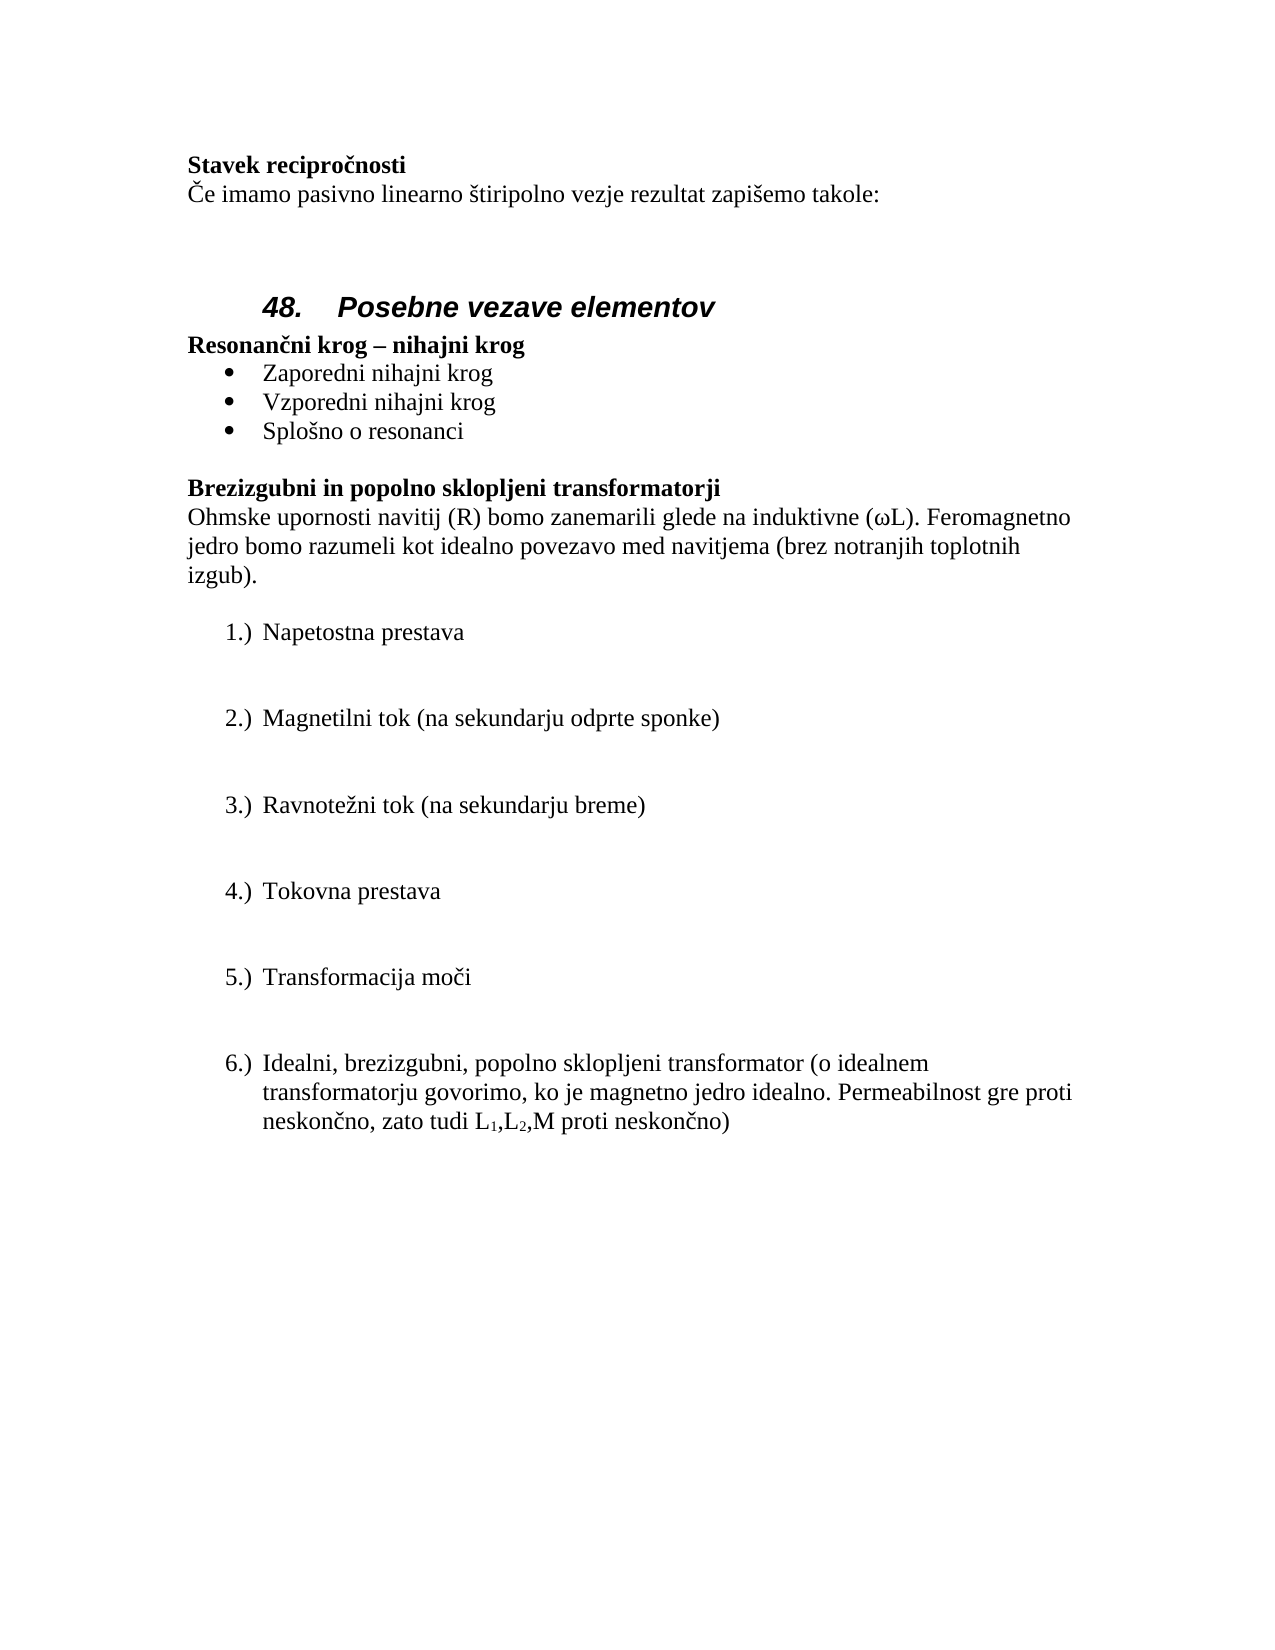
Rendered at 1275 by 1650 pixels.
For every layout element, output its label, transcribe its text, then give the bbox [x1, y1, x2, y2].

text Ohmske upornosti navitij (R) bomo zanemarili glede na induktivne (ωL). Feromagnetno jedro bomo razumeli kot idealno povezavo med navitjema (brez notranjih toplotnih izgub). [187, 502, 1087, 588]
list Vzporedni nihajni krog [225, 387, 1087, 416]
text Brezizgubni in popolno sklopljeni transformatorji [187, 473, 1087, 502]
text Resonančni krog – nihajni krog [187, 330, 1087, 358]
list Transformacija moči [225, 962, 1087, 991]
list Napetostna prestava [225, 617, 1087, 646]
list Splošno o resonanci [225, 416, 1087, 445]
list Zaporedni nihajni krog [225, 358, 1087, 387]
text Če imamo pasivno linearno štiripolno vezje rezultat zapišemo takole: [187, 179, 1087, 207]
subtitle Posebne vezave elementov [262, 290, 1087, 323]
list Tokovna prestava [225, 876, 1087, 905]
list Ravnotežni tok (na sekundarju breme) [225, 790, 1087, 818]
text Stavek recipročnosti [187, 150, 1087, 179]
list Magnetilni tok (na sekundarju odprte sponke) [225, 703, 1087, 732]
list Idealni, brezizgubni, popolno sklopljeni transformator (o idealnem transformatorju govorimo, ko je magnetno jedro idealno. Permeabilnost gre proti neskončno, zato tudi L1,L2,M proti neskončno) [225, 1048, 1087, 1135]
